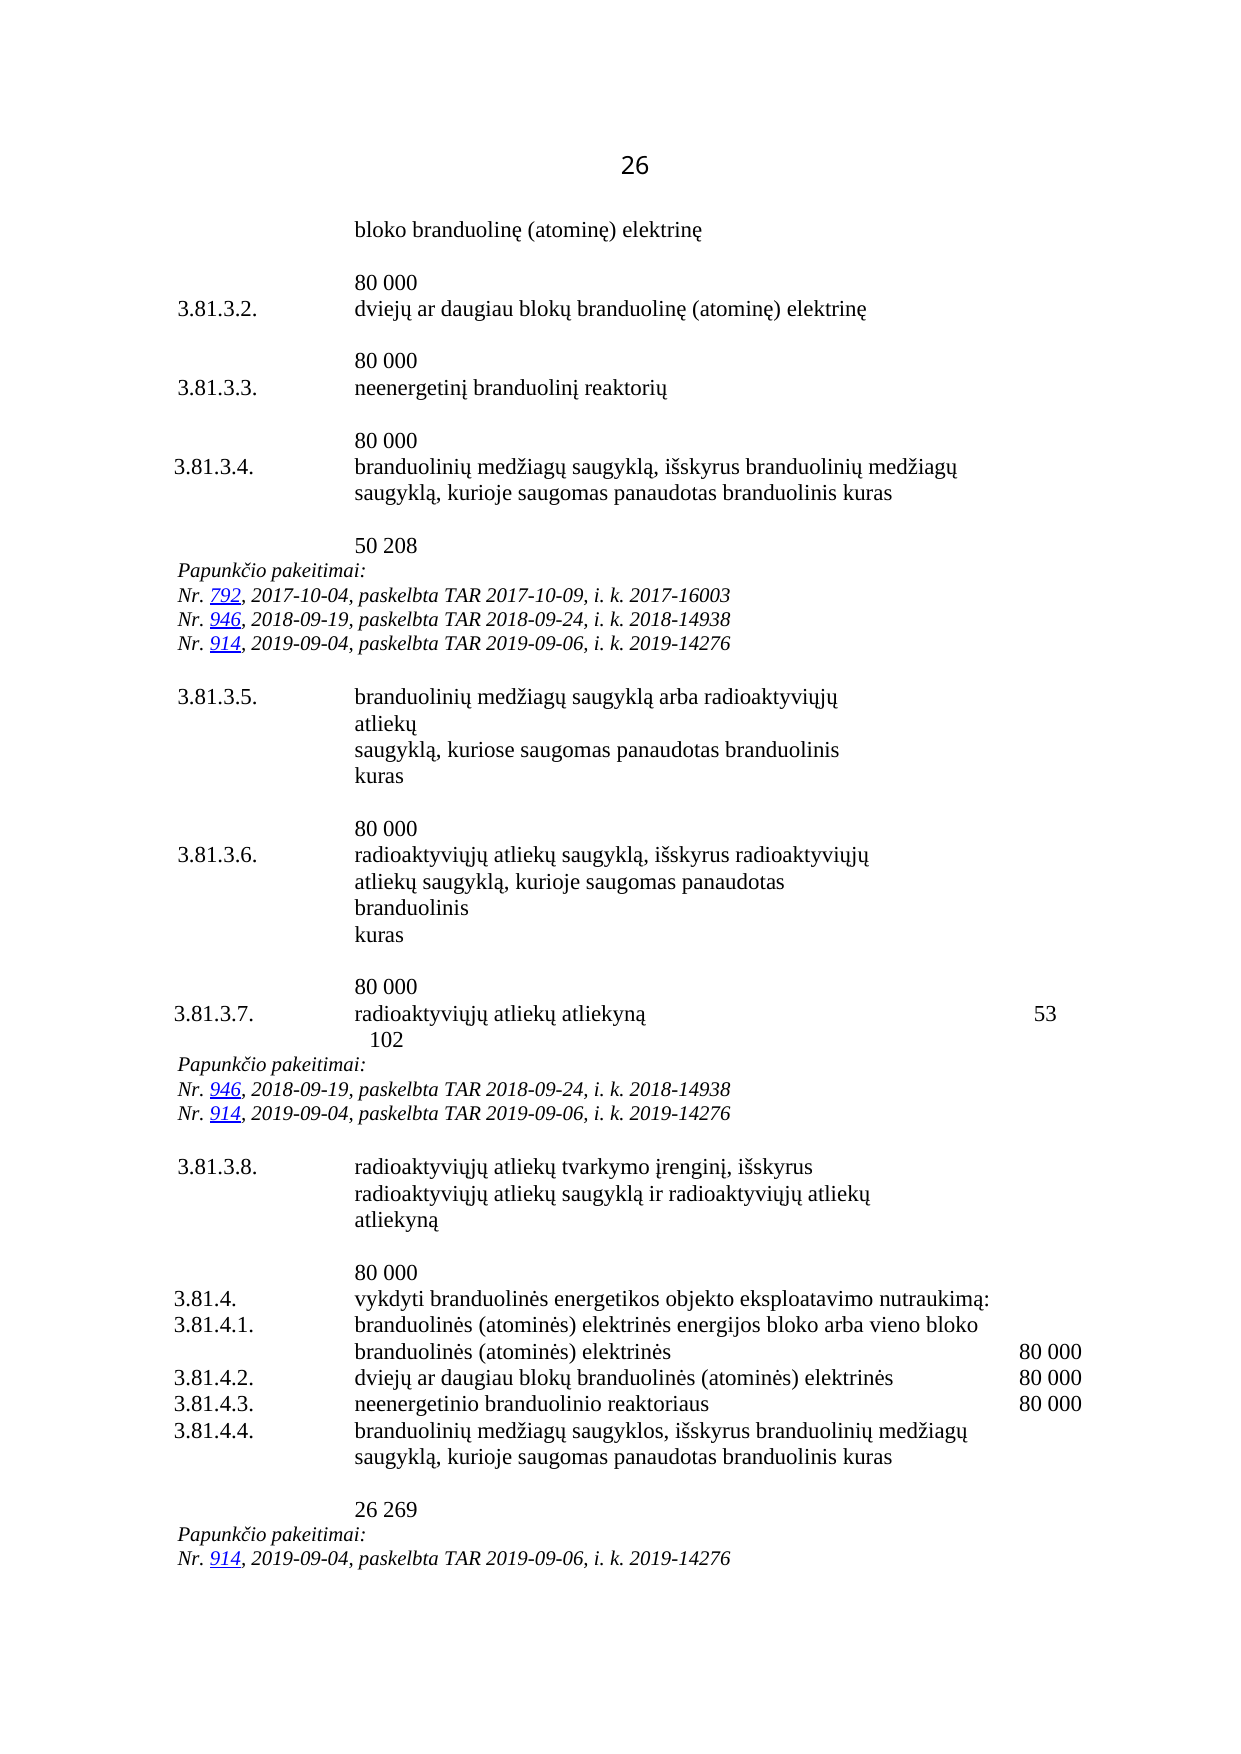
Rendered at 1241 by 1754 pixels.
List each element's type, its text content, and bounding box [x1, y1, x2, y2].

text atliekyną 80 000 [354, 1206, 892, 1285]
text Nr. 914, 2019-09-04, paskelbta TAR 2019-09-06, i. k. 2019-14276 [177, 1546, 1093, 1570]
text 3.81.3.4. branduolinių medžiagų saugyklą, išskyrus branduolinių medžiagų saugyklą, kurioje saugomas panaudotas branduolinis kuras 50 208 [174, 453, 1034, 558]
text 3.81.3.2. dviejų ar daugiau blokų branduolinę (atominę) elektrinę 80 000 [177, 295, 892, 374]
text kuras 80 000 [354, 921, 892, 1000]
text 3.81.3.7. radioaktyviųjų atliekų atliekyną 53 102 [174, 1000, 1093, 1052]
text Papunkčio pakeitimai: [177, 558, 1093, 582]
text 3.81.4.4. branduolinių medžiagų saugyklos, išskyrus branduolinių medžiagų saugyklą, kurioje saugomas panaudotas branduolinis kuras 26 269 [174, 1417, 1034, 1522]
text bloko branduolinę (atominę) elektrinę 80 000 [354, 216, 892, 295]
text 3.81.3.5. branduolinių medžiagų saugyklą arba radioaktyviųjų atliekų [177, 683, 892, 736]
text Nr. 946, 2018-09-19, paskelbta TAR 2018-09-24, i. k. 2018-14938 [177, 1076, 1093, 1101]
text 3.81.4.3. neenergetinio branduolinio reaktoriaus 80 000 [174, 1391, 1093, 1417]
text 3.81.3.3. neenergetinį branduolinį reaktorių 80 000 [177, 374, 892, 453]
text Nr. 792, 2017-10-04, paskelbta TAR 2017-10-09, i. k. 2017-16003 [177, 582, 1093, 607]
text atliekų saugyklą, kurioje saugomas panaudotas branduolinis [354, 868, 892, 921]
text 3.81.4. vykdyti branduolinės energetikos objekto eksploatavimo nutraukimą: [174, 1285, 1093, 1311]
text Nr. 946, 2018-09-19, paskelbta TAR 2018-09-24, i. k. 2018-14938 [177, 607, 1093, 631]
text Papunkčio pakeitimai: [177, 1052, 1093, 1076]
text Nr. 914, 2019-09-04, paskelbta TAR 2019-09-06, i. k. 2019-14276 [177, 631, 1093, 655]
text 3.81.3.6. radioaktyviųjų atliekų saugyklą, išskyrus radioaktyviųjų [177, 842, 892, 868]
text 3.81.4.1. branduolinės (atominės) elektrinės energijos bloko arba vieno bloko branduolinės (atominės) elektrinės 80 000 [174, 1311, 1093, 1364]
text 3.81.3.8. radioaktyviųjų atliekų tvarkymo įrenginį, išskyrus [177, 1153, 892, 1180]
text radioaktyviųjų atliekų saugyklą ir radioaktyviųjų atliekų [354, 1180, 892, 1206]
text saugyklą, kuriose saugomas panaudotas branduolinis kuras 80 000 [354, 736, 892, 842]
text Nr. 914, 2019-09-04, paskelbta TAR 2019-09-06, i. k. 2019-14276 [177, 1101, 1093, 1124]
text Papunkčio pakeitimai: [177, 1522, 1093, 1546]
text 3.81.4.2. dviejų ar daugiau blokų branduolinės (atominės) elektrinės 80 000 [174, 1364, 1093, 1391]
